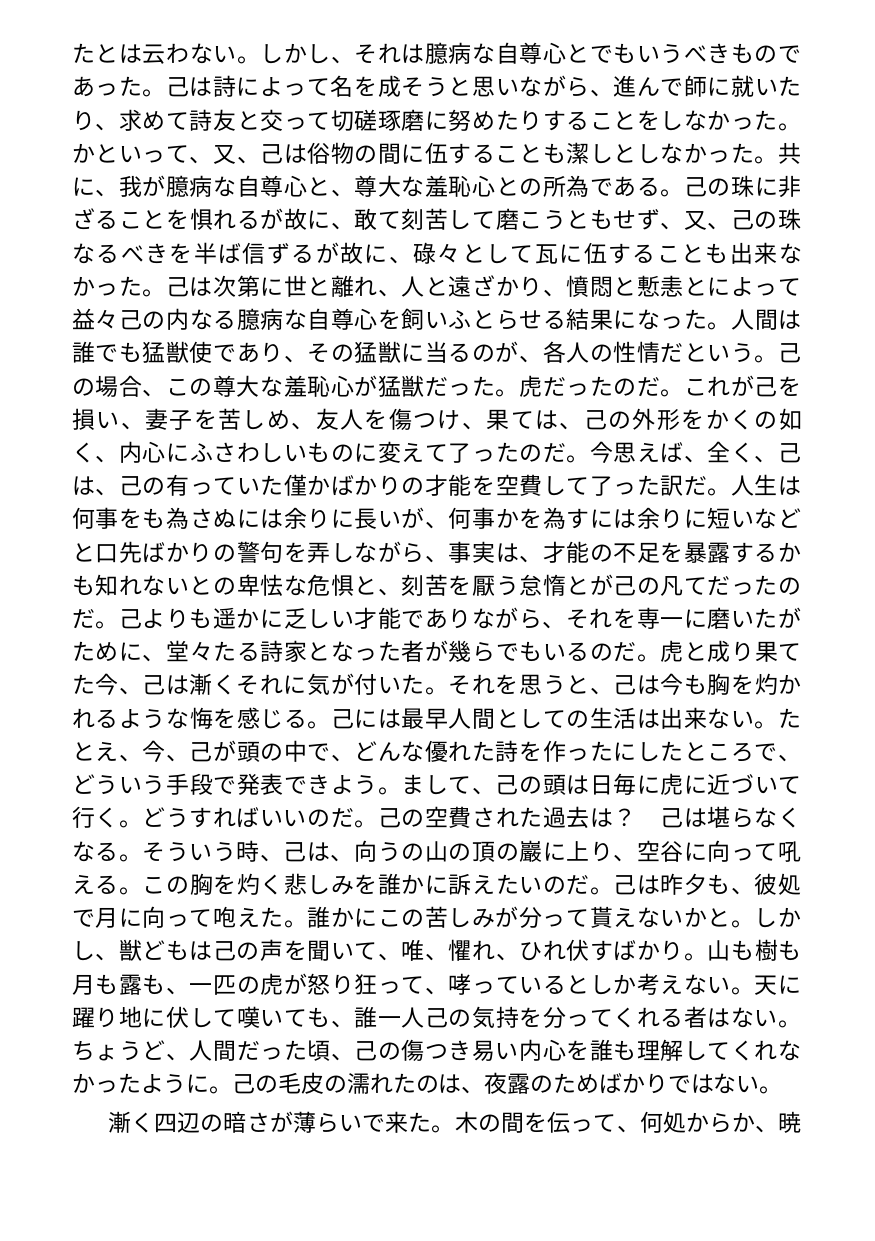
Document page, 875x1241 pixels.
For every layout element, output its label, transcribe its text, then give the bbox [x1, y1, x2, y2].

text 漸く四辺の暗さが薄らいで来た。木の間を伝って、何処からか、暁 [72, 1105, 802, 1138]
text たとは云わない。しかし、それは臆病な自尊心とでもいうべきものであった。己は詩によって名を成そうと思いながら、進んで師に就いたり、求めて詩友と交って切磋琢磨に努めたりすることをしなかった。かといって、又、己は俗物の間に伍することも潔しとしなかった。共に、我が臆病な自尊心と、尊大な羞恥心との所為である。己の珠に非ざることを惧れるが故に、敢て刻苦して磨こうともせず、又、己の珠なるべきを半ば信ずるが故に、碌々として瓦に伍することも出来なかった。己は次第に世と離れ、人と遠ざかり、憤悶と慙恚とによって益々己の内なる臆病な自尊心を飼いふとらせる結果になった。人間は誰でも猛獣使であり、その猛獣に当るのが、各人の性情だという。己の場合、この尊大な羞恥心が猛獣だった。虎だったのだ。これが己を損い、妻子を苦しめ、友人を傷つけ、果ては、己の外形をかくの如く、内心にふさわしいものに変えて了ったのだ。今思えば、全く、己は、己の有っていた僅かばかりの才能を空費して了った訳だ。人生は何事をも為さぬには余りに長いが、何事かを為すには余りに短いなどと口先ばかりの警句を弄しながら、事実は、才能の不足を暴露するかも知れないとの卑怯な危惧と、刻苦を厭う怠惰とが己の凡てだったのだ。己よりも遥かに乏しい才能でありながら、それを専一に磨いたがために、堂々たる詩家となった者が幾らでもいるのだ。虎と成り果てた今、己は漸くそれに気が付いた。それを思うと、己は今も胸を灼かれるような悔を感じる。己には最早人間としての生活は出来ない。たとえ、今、己が頭の中で、どんな優れた詩を作ったにしたところで、どういう手段で発表できよう。まして、己の頭は日毎に虎に近づいて行く。どうすればいいのだ。己の空費された過去は？ 己は堪らなくなる。そういう時、己は、向うの山の頂の巖に上り、空谷に向って吼える。この胸を灼く悲しみを誰かに訴えたいのだ。己は昨夕も、彼処で月に向って咆えた。誰かにこの苦しみが分って貰えないかと。しかし、獣どもは己の声を聞いて、唯、懼れ、ひれ伏すばかり。山も樹も月も露も、一匹の虎が怒り狂って、哮っているとしか考えない。天に躍り地に伏して嘆いても、誰一人己の気持を分ってくれる者はない。ちょうど、人間だった頃、己の傷つき易い内心を誰も理解してくれなかったように。己の毛皮の濡れたのは、夜露のためばかりではない。 [72, 36, 802, 1099]
